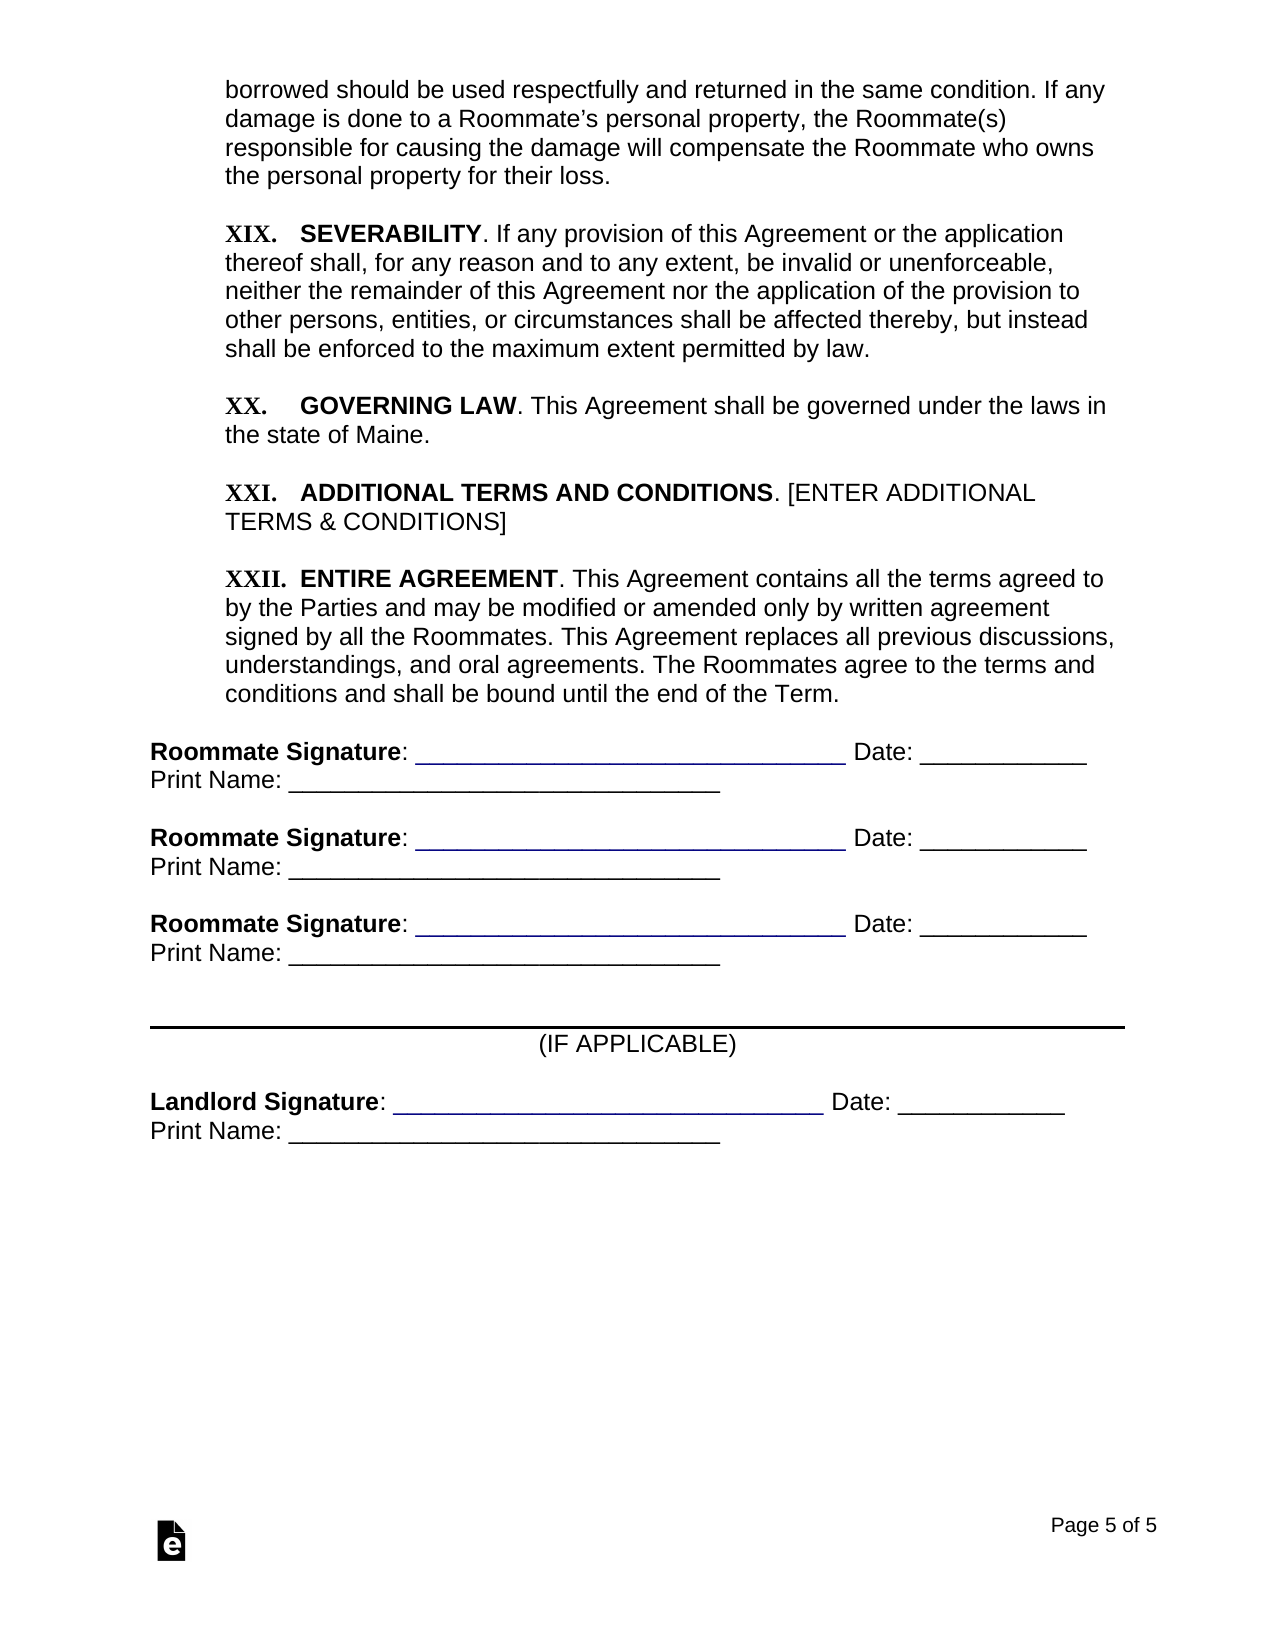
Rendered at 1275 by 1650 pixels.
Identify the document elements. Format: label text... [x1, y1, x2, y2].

list GOVERNING LAW. This Agreement shall be governed under the laws in the state of Maine. [225, 391, 1125, 449]
list borrowed should be used respectfully and returned in the same condition. If any damage is done to a Roommate’s personal property, the Roommate(s) responsible for causing the damage will compensate the Roommate who owns the personal property for their loss. [225, 75, 1125, 190]
list ENTIRE AGREEMENT. This Agreement contains all the terms agreed to by the Parties and may be modified or amended only by written agreement signed by all the Roommates. This Agreement replaces all previous discussions, understandings, and oral agreements. The Roommates agree to the terms and conditions and shall be bound until the end of the Term. [225, 564, 1125, 708]
subtitle Print Name: _______________________________ [150, 938, 1125, 967]
text Print Name: _______________________________ [150, 1116, 1125, 1144]
subtitle Roommate Signature: _______________________________ Date: ____________ [150, 909, 1125, 938]
subtitle Print Name: _______________________________ [150, 852, 1125, 880]
list SEVERABILITY. If any provision of this Agreement or the application thereof shall, for any reason and to any extent, be invalid or unenforceable, neither the remainder of this Agreement nor the application of the provision to other persons, entities, or circumstances shall be affected thereby, but instead shall be enforced to the maximum extent permitted by law. [225, 219, 1125, 363]
subtitle (IF APPLICABLE) [150, 1029, 1125, 1058]
subtitle Print Name: _______________________________ [150, 765, 1125, 794]
subtitle Roommate Signature: _______________________________ Date: ____________ [150, 823, 1125, 852]
list ADDITIONAL TERMS AND CONDITIONS. [ENTER ADDITIONAL TERMS & CONDITIONS] [225, 478, 1125, 535]
subtitle Roommate Signature: _______________________________ Date: ____________ [150, 737, 1125, 765]
subtitle Landlord Signature: _______________________________ Date: ____________ [150, 1087, 1125, 1116]
